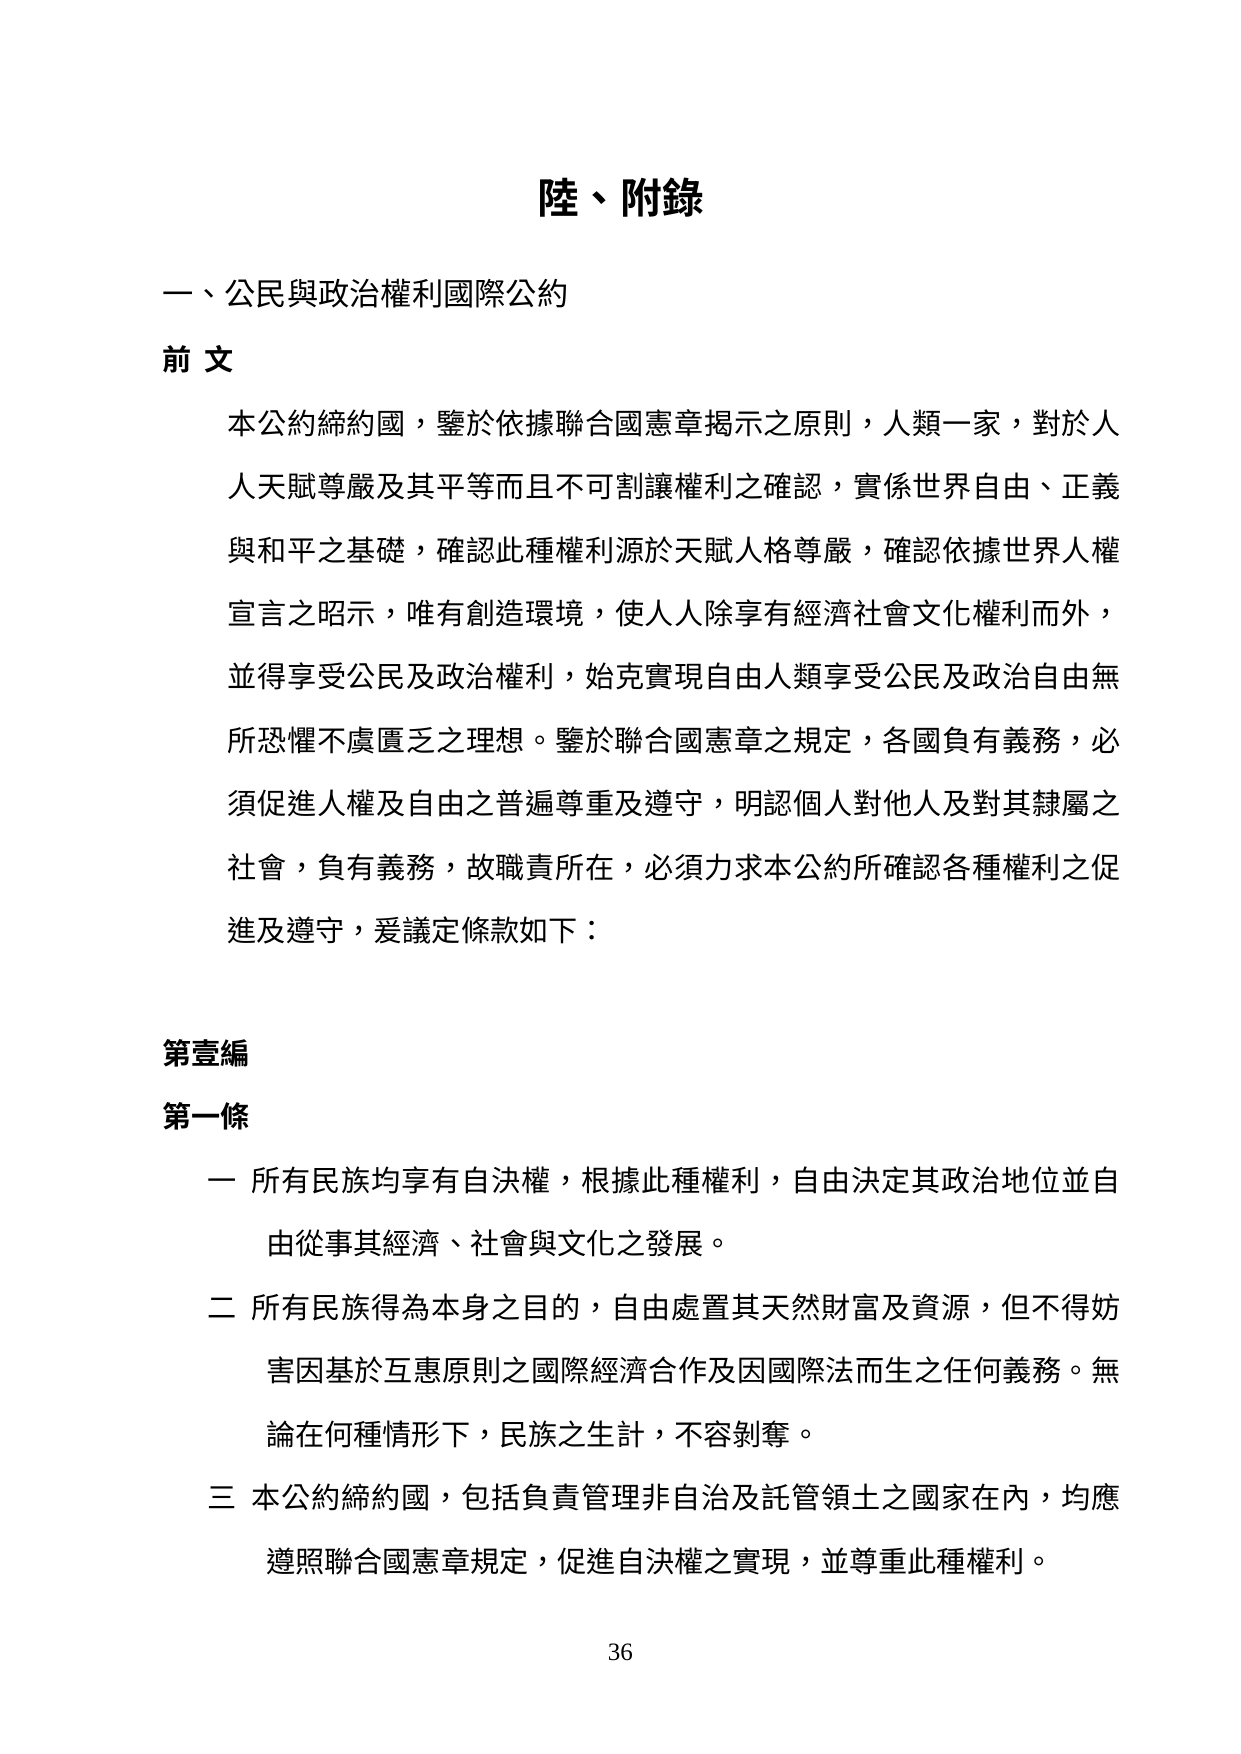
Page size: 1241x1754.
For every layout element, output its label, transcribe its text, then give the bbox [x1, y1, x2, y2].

text 三 本公約締約國，包括負責管理非自治及託管領土之國家在內，均應遵照聯合國憲章規定，促進自決權之實現，並尊重此種權利。 [207, 1475, 1122, 1580]
text 第一條 [162, 1094, 1122, 1136]
subtitle 陸、附錄 [118, 166, 1122, 226]
text 本公約締約國，鑒於依據聯合國憲章揭示之原則，人類一家，對於人人天賦尊嚴及其平等而且不可割讓權利之確認，實係世界自由、正義與和平之基礎，確認此種權利源於天賦人格尊嚴，確認依據世界人權宣言之昭示，唯有創造環境，使人人除享有經濟社會文化權利而外，並得享受公民及政治權利，始克實現自由人類享受公民及政治自由無所恐懼不虞匱乏之理想。鑒於聯合國憲章之規定，各國負有義務，必須促進人權及自由之普遍尊重及遵守，明認個人對他人及對其隸屬之社會，負有義務，故職責所在，必須力求本公約所確認各種權利之促進及遵守，爰議定條款如下： [227, 400, 1122, 950]
subtitle 一、公民與政治權利國際公約 [162, 269, 1122, 314]
text 一 所有民族均享有自決權，根據此種權利，自由決定其政治地位並自由從事其經濟、社會與文化之發展。 [207, 1157, 1122, 1263]
text 第壹編 [162, 1031, 1122, 1073]
text 前 文 [162, 337, 1122, 379]
text 二 所有民族得為本身之目的，自由處置其天然財富及資源，但不得妨害因基於互惠原則之國際經濟合作及因國際法而生之任何義務。無論在何種情形下，民族之生計，不容剝奪。 [207, 1284, 1122, 1453]
